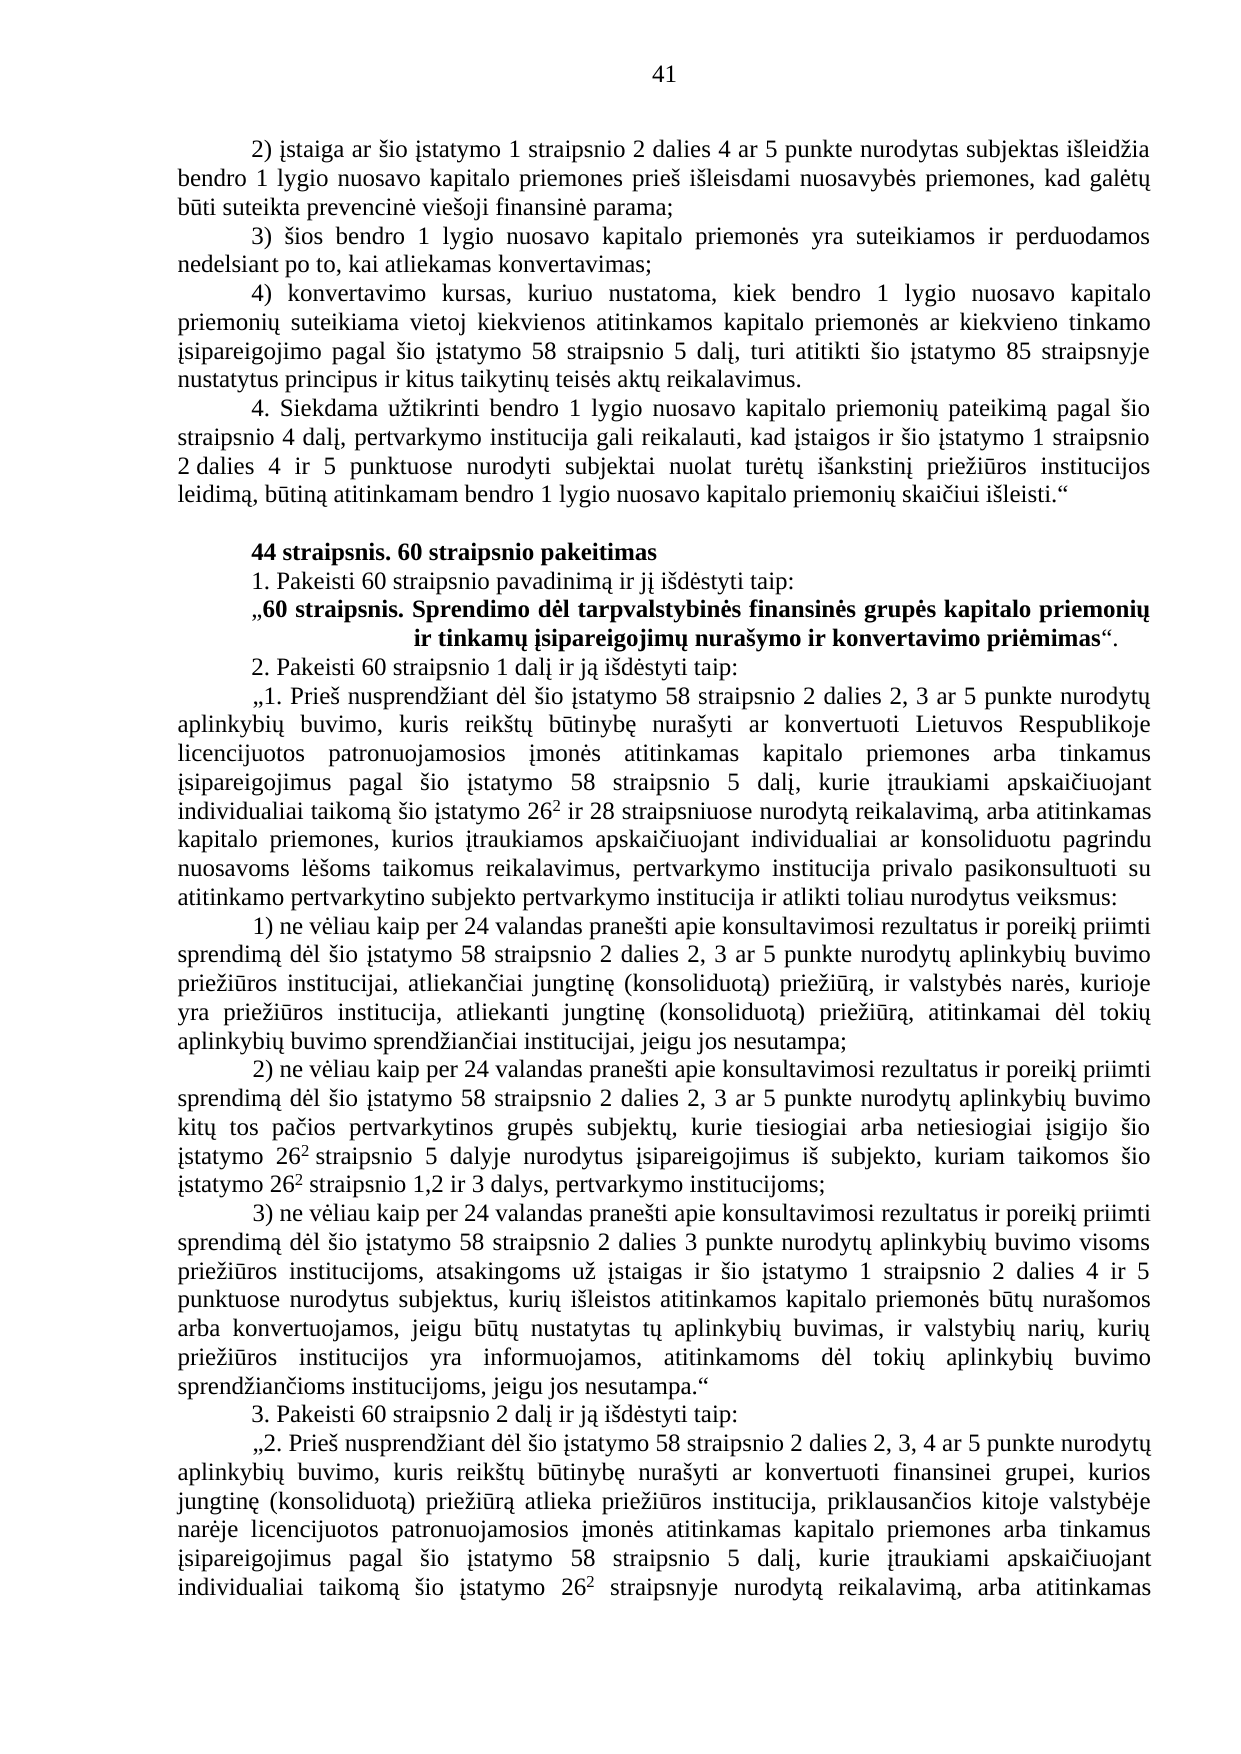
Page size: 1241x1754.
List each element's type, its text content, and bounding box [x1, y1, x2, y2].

text 1. Pakeisti 60 straipsnio pavadinimą ir jį išdėstyti taip: [177, 566, 1152, 594]
text 4) konvertavimo kursas, kuriuo nustatoma, kiek bendro 1 lygio nuosavo kapitalo priemonių suteikiama vietoj kiekvienos atitinkamos kapitalo priemonės ar kiekvieno tinkamo įsipareigojimo pagal šio įstatymo 58 straipsnio 5 dalį, turi atitikti šio įstatymo 85 straipsnyje nustatytus principus ir kitus taikytinų teisės aktų reikalavimus. [177, 278, 1152, 393]
text 3) šios bendro 1 lygio nuosavo kapitalo priemonės yra suteikiamos ir perduodamos nedelsiant po to, kai atliekamas konvertavimas; [177, 221, 1152, 278]
text 2) ne vėliau kaip per 24 valandas pranešti apie konsultavimosi rezultatus ir poreikį priimti sprendimą dėl šio įstatymo 58 straipsnio 2 dalies 2, 3 ar 5 punkte nurodytų aplinkybių buvimo kitų tos pačios pertvarkytinos grupės subjektų, kurie tiesiogiai arba netiesiogiai įsigijo šio įstatymo 262 straipsnio 5 dalyje nurodytus įsipareigojimus iš subjekto, kuriam taikomos šio įstatymo 262 straipsnio 1,2 ir 3 dalys, pertvarkymo institucijoms; [177, 1054, 1152, 1198]
text „60 straipsnis. Sprendimo dėl tarpvalstybinės finansinės grupės kapitalo priemonių ir tinkamų įsipareigojimų nurašymo ir konvertavimo priėmimas“. [251, 594, 1152, 652]
text 1) ne vėliau kaip per 24 valandas pranešti apie konsultavimosi rezultatus ir poreikį priimti sprendimą dėl šio įstatymo 58 straipsnio 2 dalies 2, 3 ar 5 punkte nurodytų aplinkybių buvimo priežiūros institucijai, atliekančiai jungtinę (konsoliduotą) priežiūrą, ir valstybės narės, kurioje yra priežiūros institucija, atliekanti jungtinę (konsoliduotą) priežiūrą, atitinkamai dėl tokių aplinkybių buvimo sprendžiančiai institucijai, jeigu jos nesutampa; [177, 911, 1152, 1054]
text „1. Prieš nusprendžiant dėl šio įstatymo 58 straipsnio 2 dalies 2, 3 ar 5 punkte nurodytų aplinkybių buvimo, kuris reikštų būtinybę nurašyti ar konvertuoti Lietuvos Respublikoje licencijuotos patronuojamosios įmonės atitinkamas kapitalo priemones arba tinkamus įsipareigojimus pagal šio įstatymo 58 straipsnio 5 dalį, kurie įtraukiami apskaičiuojant individualiai taikomą šio įstatymo 262 ir 28 straipsniuose nurodytą reikalavimą, arba atitinkamas kapitalo priemones, kurios įtraukiamos apskaičiuojant individualiai ar konsoliduotu pagrindu nuosavoms lėšoms taikomus reikalavimus, pertvarkymo institucija privalo pasikonsultuoti su atitinkamo pertvarkytino subjekto pertvarkymo institucija ir atlikti toliau nurodytus veiksmus: [177, 681, 1152, 911]
text 3) ne vėliau kaip per 24 valandas pranešti apie konsultavimosi rezultatus ir poreikį priimti sprendimą dėl šio įstatymo 58 straipsnio 2 dalies 3 punkte nurodytų aplinkybių buvimo visoms priežiūros institucijoms, atsakingoms už įstaigas ir šio įstatymo 1 straipsnio 2 dalies 4 ir 5 punktuose nurodytus subjektus, kurių išleistos atitinkamos kapitalo priemonės būtų nurašomos arba konvertuojamos, jeigu būtų nustatytas tų aplinkybių buvimas, ir valstybių narių, kurių priežiūros institucijos yra informuojamos, atitinkamoms dėl tokių aplinkybių buvimo sprendžiančioms institucijoms, jeigu jos nesutampa.“ [177, 1198, 1152, 1399]
text 2) įstaiga ar šio įstatymo 1 straipsnio 2 dalies 4 ar 5 punkte nurodytas subjektas išleidžia bendro 1 lygio nuosavo kapitalo priemones prieš išleisdami nuosavybės priemones, kad galėtų būti suteikta prevencinė viešoji finansinė parama; [177, 134, 1152, 221]
text 44 straipsnis. 60 straipsnio pakeitimas [177, 537, 1152, 566]
text 2. Pakeisti 60 straipsnio 1 dalį ir ją išdėstyti taip: [177, 652, 1152, 681]
text 4. Siekdama užtikrinti bendro 1 lygio nuosavo kapitalo priemonių pateikimą pagal šio straipsnio 4 dalį, pertvarkymo institucija gali reikalauti, kad įstaigos ir šio įstatymo 1 straipsnio 2 dalies 4 ir 5 punktuose nurodyti subjektai nuolat turėtų išankstinį priežiūros institucijos leidimą, būtiną atitinkamam bendro 1 lygio nuosavo kapitalo priemonių skaičiui išleisti.“ [177, 393, 1152, 508]
text 3. Pakeisti 60 straipsnio 2 dalį ir ją išdėstyti taip: [177, 1399, 1152, 1428]
text „2. Prieš nusprendžiant dėl šio įstatymo 58 straipsnio 2 dalies 2, 3, 4 ar 5 punkte nurodytų aplinkybių buvimo, kuris reikštų būtinybę nurašyti ar konvertuoti finansinei grupei, kurios jungtinę (konsoliduotą) priežiūrą atlieka priežiūros institucija, priklausančios kitoje valstybėje narėje licencijuotos patronuojamosios įmonės atitinkamas kapitalo priemones arba tinkamus įsipareigojimus pagal šio įstatymo 58 straipsnio 5 dalį, kurie įtraukiami apskaičiuojant individualiai taikomą šio įstatymo 262 straipsnyje nurodytą reikalavimą, arba atitinkamas [177, 1428, 1152, 1601]
